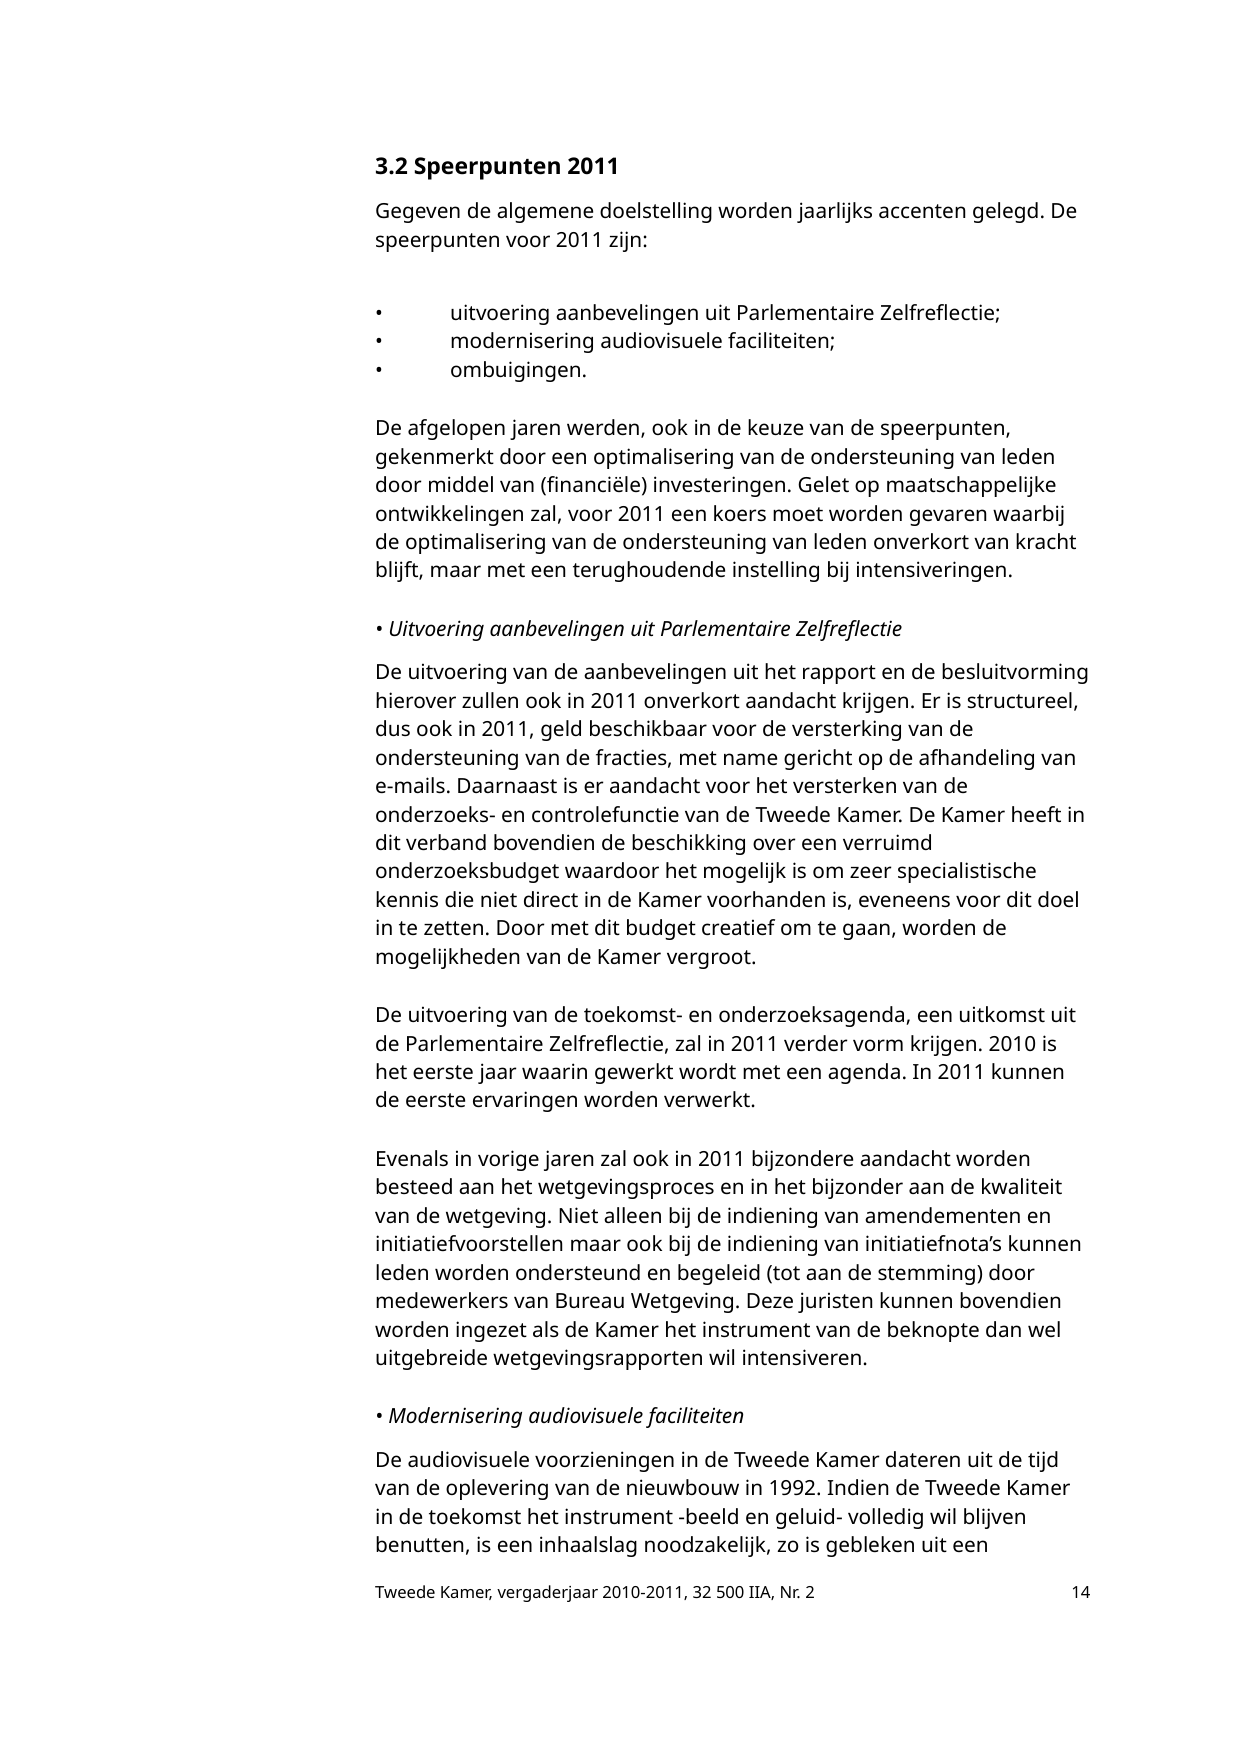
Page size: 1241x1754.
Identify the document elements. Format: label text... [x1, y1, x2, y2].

text De uitvoering van de aanbevelingen uit het rapport en de besluitvorming hierover zullen ook in 2011 onverkort aandacht krijgen. Er is structureel, dus ook in 2011, geld beschikbaar voor de versterking van de ondersteuning van de fracties, met name gericht op de afhandeling van e-mails. Daarnaast is er aandacht voor het versterken van de onderzoeks- en controlefunctie van de Tweede Kamer. De Kamer heeft in dit verband bovendien de beschikking over een verruimd onderzoeksbudget waardoor het mogelijk is om zeer specialistische kennis die niet direct in de Kamer voorhanden is, eveneens voor dit doel in te zetten. Door met dit budget creatief om te gaan, worden de mogelijkheden van de Kamer vergroot. [375, 657, 1090, 970]
text Evenals in vorige jaren zal ook in 2011 bijzondere aandacht worden besteed aan het wetgevingsproces en in het bijzonder aan de kwaliteit van de wetgeving. Niet alleen bij de indiening van amendementen en initiatiefvoorstellen maar ook bij de indiening van initiatiefnota’s kunnen leden worden ondersteund en begeleid (tot aan de stemming) door medewerkers van Bureau Wetgeving. Deze juristen kunnen bovendien worden ingezet als de Kamer het instrument van de beknopte dan wel uitgebreide wetgevingsrapporten wil intensiveren. [375, 1144, 1090, 1372]
text De afgelopen jaren werden, ook in de keuze van de speerpunten, gekenmerkt door een optimalisering van de ondersteuning van leden door middel van (financiële) investeringen. Gelet op maatschappelijke ontwikkelingen zal, voor 2011 een koers moet worden gevaren waarbij de optimalisering van de ondersteuning van leden onverkort van kracht blijft, maar met een terughoudende instelling bij intensiveringen. [375, 413, 1090, 584]
text De uitvoering van de toekomst- en onderzoeksagenda, een uitkomst uit de Parlementaire Zelfreflectie, zal in 2011 verder vorm krijgen. 2010 is het eerste jaar waarin gewerkt wordt met een agenda. In 2011 kunnen de eerste ervaringen worden verwerkt. [375, 1000, 1090, 1114]
text • Uitvoering aanbevelingen uit Parlementaire Zelfreflectie [375, 614, 1090, 642]
list uitvoering aanbevelingen uit Parlementaire Zelfreflectie; [375, 298, 1090, 327]
text De audiovisuele voorzieningen in de Tweede Kamer dateren uit de tijd van de oplevering van de nieuwbouw in 1992. Indien de Tweede Kamer in de toekomst het instrument -beeld en geluid- volledig wil blijven benutten, is een inhaalslag noodzakelijk, zo is gebleken uit een [375, 1445, 1090, 1559]
subtitle 3.2 Speerpunten 2011 [375, 150, 1090, 181]
text Gegeven de algemene doelstelling worden jaarlijks accenten gelegd. De speerpunten voor 2011 zijn: [375, 196, 1090, 253]
text • Modernisering audiovisuele faciliteiten [375, 1402, 1090, 1430]
list ombuigingen. [375, 355, 1090, 383]
list modernisering audiovisuele faciliteiten; [375, 327, 1090, 355]
